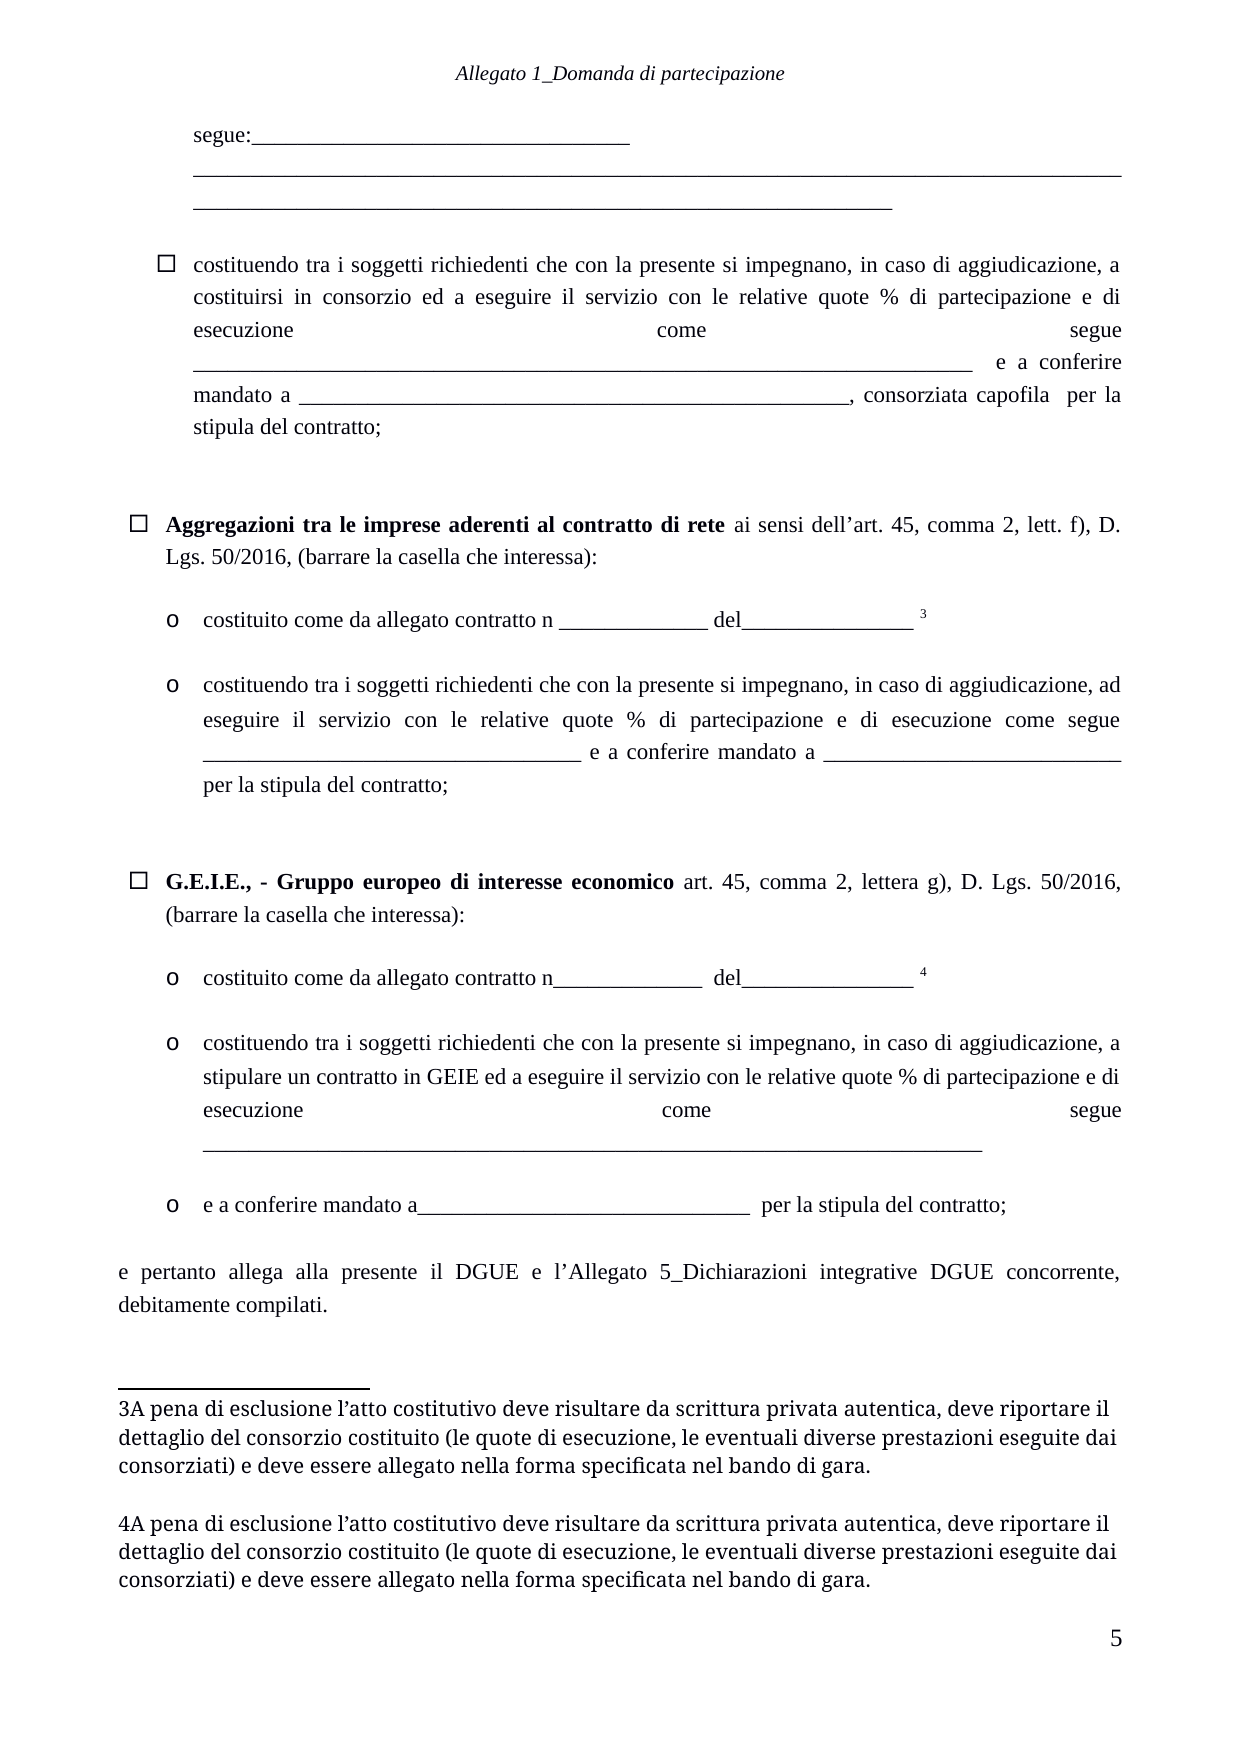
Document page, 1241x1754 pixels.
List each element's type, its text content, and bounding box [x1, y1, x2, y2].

list costituito come da allegato contratto n_____________ del_______________ [165, 960, 1122, 992]
list costituendo tra i soggetti richiedenti che con la presente si impegnano, in caso di aggiudicazione, a stipulare un contratto in GEIE ed a eseguire il servizio con le relative quote % di partecipazione e di esecuzione come segue ____________________________________________________________________ [165, 1025, 1122, 1155]
list costituito come da allegato contratto n _____________ del_______________ [165, 602, 1122, 635]
list A pena di esclusione l’atto costitutivo deve risultare da scrittura privata autentica, deve riportare il dettaglio del consorzio costituito (le quote di esecuzione, le eventuali diverse prestazioni eseguite dai consorziati) e deve essere allegato nella forma specificata nel bando di gara. [118, 1509, 1122, 1594]
list costituendo tra i soggetti richiedenti che con la presente si impegnano, in caso di aggiudicazione, ad eseguire il servizio con le relative quote % di partecipazione e di esecuzione come segue _________________________________ e a conferire mandato a __________________________ per la stipula del contratto; [165, 667, 1122, 797]
list A pena di esclusione l’atto costitutivo deve risultare da scrittura privata autentica, deve riportare il dettaglio del consorzio costituito (le quote di esecuzione, le eventuali diverse prestazioni eseguite dai consorziati) e deve essere allegato nella forma specificata nel bando di gara. [118, 1394, 1122, 1480]
list Aggregazioni tra le imprese aderenti al contratto di rete ai sensi dell’art. 45, comma 2, lett. f), D. Lgs. 50/2016, (barrare la casella che interessa): [128, 505, 1122, 570]
list e a conferire mandato a_____________________________ per la stipula del contratto; [165, 1187, 1122, 1220]
list G.E.I.E., - Gruppo europeo di interesse economico art. 45, comma 2, lettera g), D. Lgs. 50/2016, (barrare la casella che interessa): [128, 862, 1122, 927]
list costituendo tra i soggetti richiedenti che con la presente si impegnano, in caso di aggiudicazione, a costituirsi in consorzio ed a eseguire il servizio con le relative quote % di partecipazione e di esecuzione come segue ____________________________________________________________________ e a conferire mandato a ________________________________________________, consorziata capofila per la stipula del contratto; [156, 245, 1122, 440]
list segue:_________________________________ ______________________________________________________________________________________________________________________________________________ [156, 115, 1122, 212]
text e pertanto allega alla presente il DGUE e l’Allegato 5_Dichiarazioni integrative DGUE concorrente, debitamente compilati. [118, 1252, 1122, 1317]
